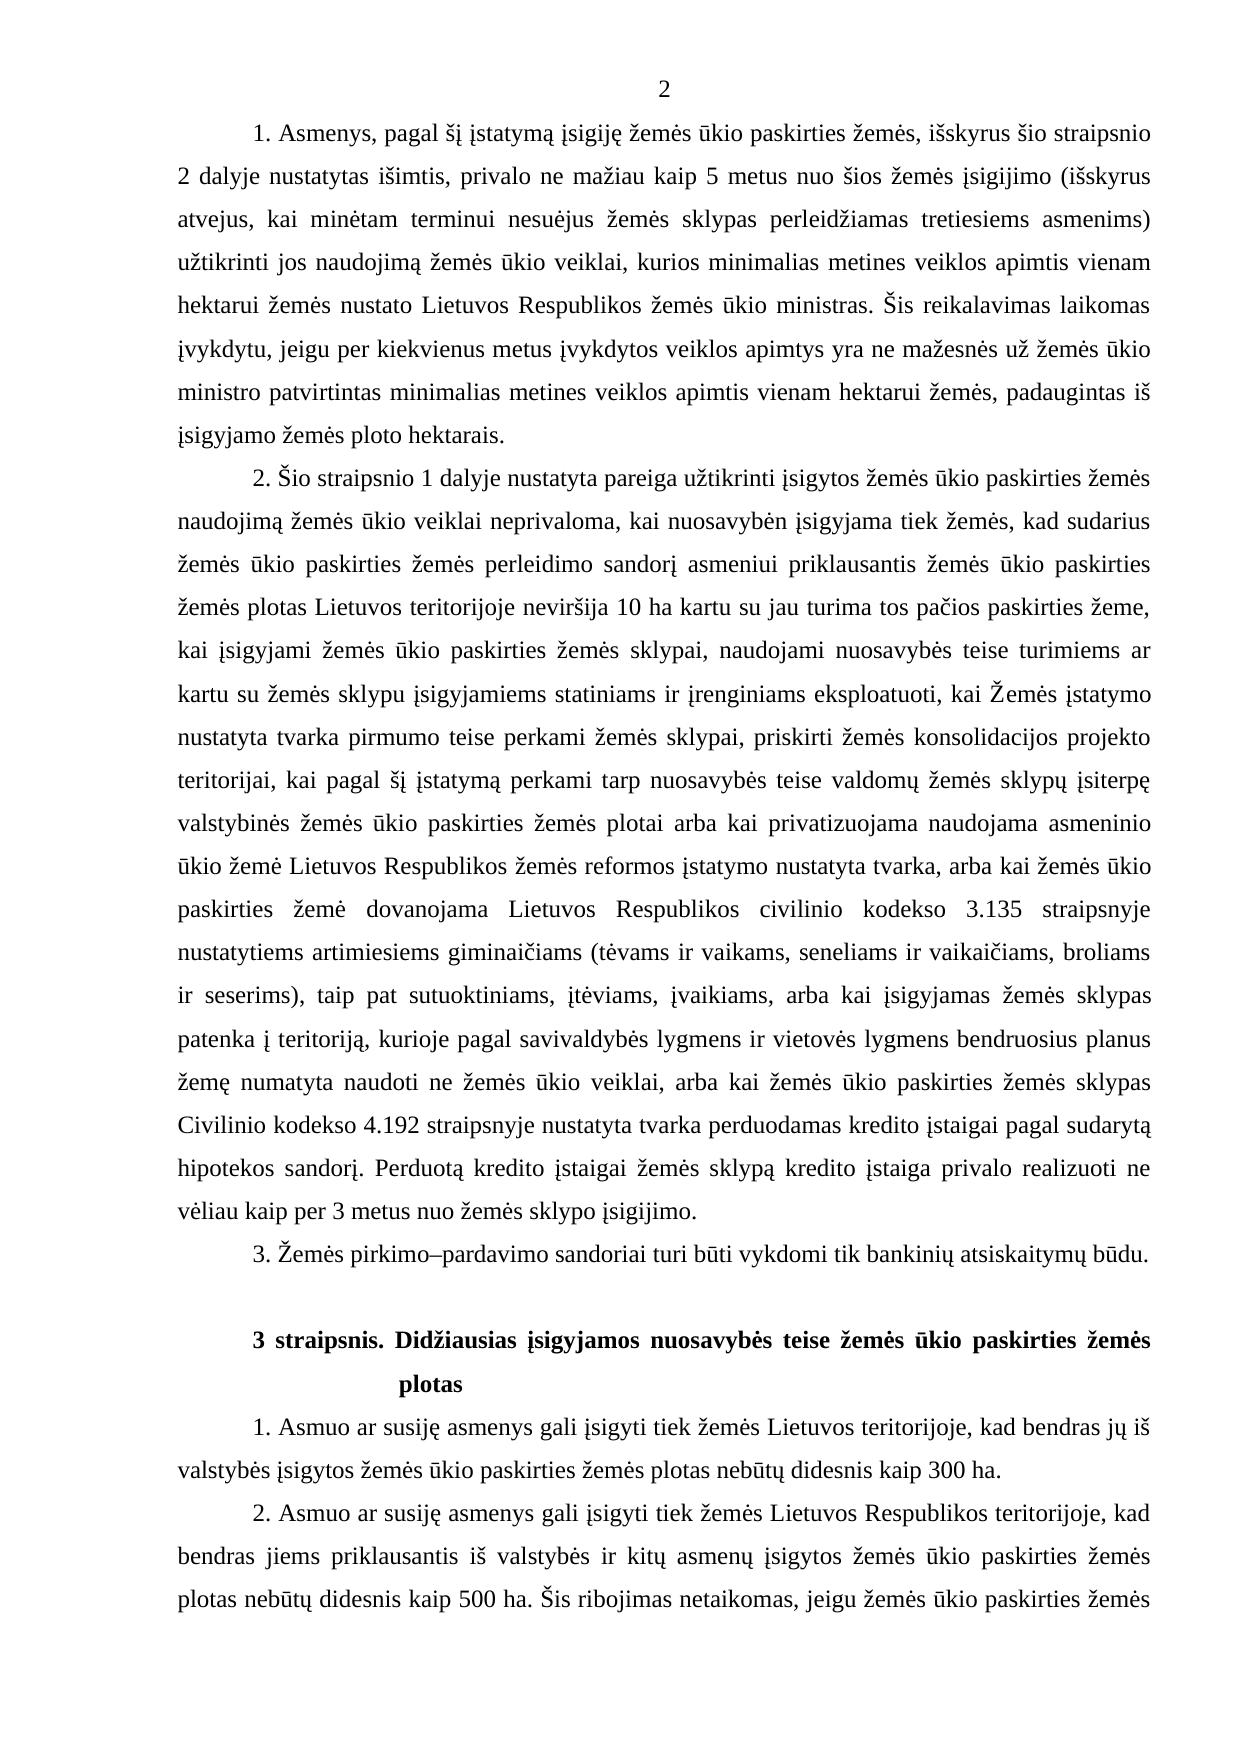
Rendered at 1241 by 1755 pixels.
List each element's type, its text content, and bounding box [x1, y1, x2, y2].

text 2. Asmuo ar susiję asmenys gali įsigyti tiek žemės Lietuvos Respublikos teritorijoje, kad bendras jiems priklausantis iš valstybės ir kitų asmenų įsigytos žemės ūkio paskirties žemės plotas nebūtų didesnis kaip 500 ha. Šis ribojimas netaikomas, jeigu žemės ūkio paskirties žemės [177, 1498, 1152, 1613]
text 1. Asmuo ar susiję asmenys gali įsigyti tiek žemės Lietuvos teritorijoje, kad bendras jų iš valstybės įsigytos žemės ūkio paskirties žemės plotas nebūtų didesnis kaip 300 ha. [177, 1412, 1152, 1484]
text 2. Šio straipsnio 1 dalyje nustatyta pareiga užtikrinti įsigytos žemės ūkio paskirties žemės naudojimą žemės ūkio veiklai neprivaloma, kai nuosavybėn įsigyjama tiek žemės, kad sudarius žemės ūkio paskirties žemės perleidimo sandorį asmeniui priklausantis žemės ūkio paskirties žemės plotas Lietuvos teritorijoje neviršija 10 ha kartu su jau turima tos pačios paskirties žeme, kai įsigyjami žemės ūkio paskirties žemės sklypai, naudojami nuosavybės teise turimiems ar kartu su žemės sklypu įsigyjamiems statiniams ir įrenginiams eksploatuoti, kai Žemės įstatymo nustatyta tvarka pirmumo teise perkami žemės sklypai, priskirti žemės konsolidacijos projekto teritorijai, kai pagal šį įstatymą perkami tarp nuosavybės teise valdomų žemės sklypų įsiterpę valstybinės žemės ūkio paskirties žemės plotai arba kai privatizuojama naudojama asmeninio ūkio žemė Lietuvos Respublikos žemės reformos įstatymo nustatyta tvarka, arba kai žemės ūkio paskirties žemė dovanojama Lietuvos Respublikos civilinio kodekso 3.135 straipsnyje nustatytiems artimiesiems giminaičiams (tėvams ir vaikams, seneliams ir vaikaičiams, broliams ir seserims), taip pat sutuoktiniams, įtėviams, įvaikiams, arba kai įsigyjamas žemės sklypas patenka į teritoriją, kurioje pagal savivaldybės lygmens ir vietovės lygmens bendruosius planus žemę numatyta naudoti ne žemės ūkio veiklai, arba kai žemės ūkio paskirties žemės sklypas Civilinio kodekso 4.192 straipsnyje nustatyta tvarka perduodamas kredito įstaigai pagal sudarytą hipotekos sandorį. Perduotą kredito įstaigai žemės sklypą kredito įstaiga privalo realizuoti ne vėliau kaip per 3 metus nuo žemės sklypo įsigijimo. [177, 463, 1152, 1225]
text 1. Asmenys, pagal šį įstatymą įsigiję žemės ūkio paskirties žemės, išskyrus šio straipsnio 2 dalyje nustatytas išimtis, privalo ne mažiau kaip 5 metus nuo šios žemės įsigijimo (išskyrus atvejus, kai minėtam terminui nesuėjus žemės sklypas perleidžiamas tretiesiems asmenims) užtikrinti jos naudojimą žemės ūkio veiklai, kurios minimalias metines veiklos apimtis vienam hektarui žemės nustato Lietuvos Respublikos žemės ūkio ministras. Šis reikalavimas laikomas įvykdytu, jeigu per kiekvienus metus įvykdytos veiklos apimtys yra ne mažesnės už žemės ūkio ministro patvirtintas minimalias metines veiklos apimtis vienam hektarui žemės, padaugintas iš įsigyjamo žemės ploto hektarais. [177, 118, 1152, 449]
text 3 straipsnis. Didžiausias įsigyjamos nuosavybės teise žemės ūkio paskirties žemės plotas [252, 1326, 1152, 1397]
text 3. Žemės pirkimo–pardavimo sandoriai turi būti vykdomi tik bankinių atsiskaitymų būdu. [177, 1239, 1152, 1268]
